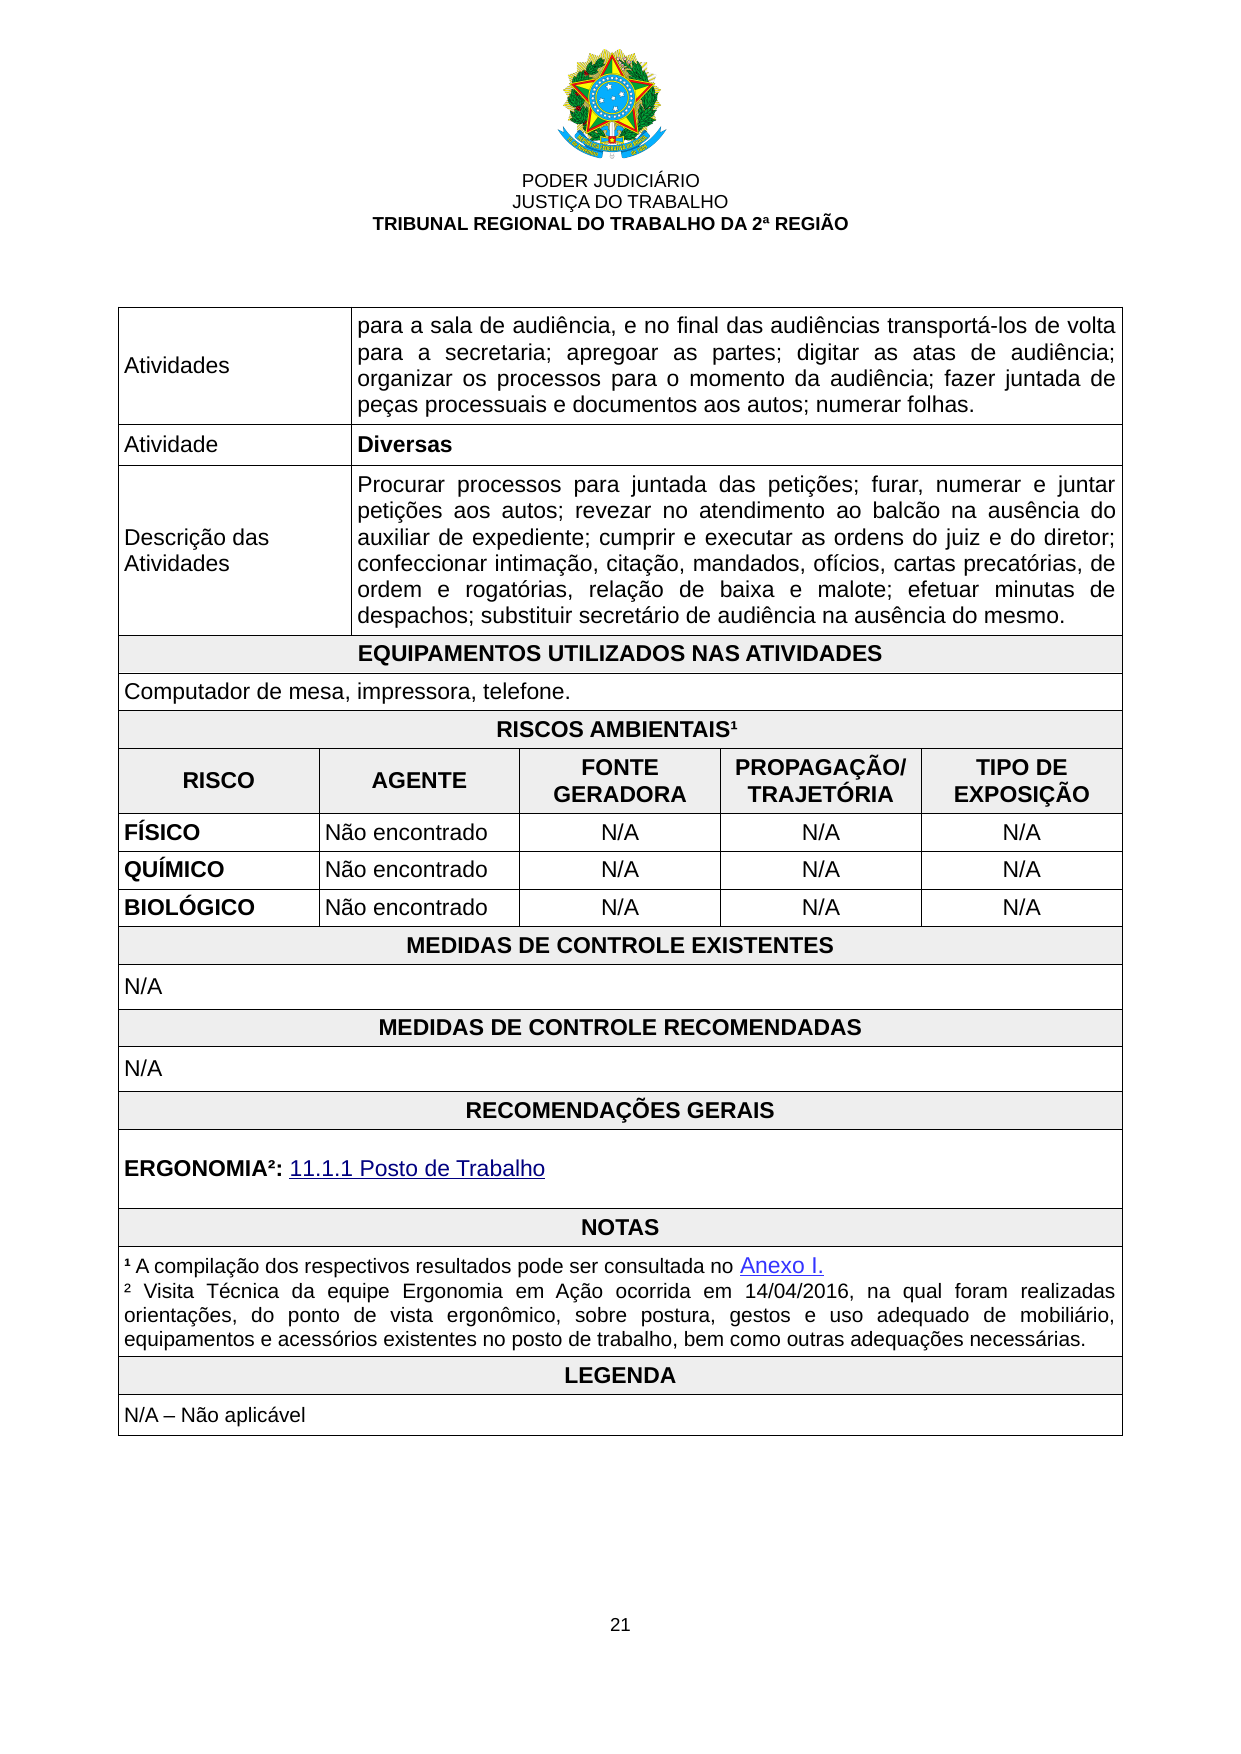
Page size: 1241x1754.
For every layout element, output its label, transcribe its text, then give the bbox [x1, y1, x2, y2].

table_cell N/A [119, 1047, 1122, 1091]
table_cell Diversas [352, 425, 1122, 465]
table_cell MEDIDAS DE CONTROLE RECOMENDADAS [119, 1010, 1122, 1046]
table_cell PROPAGAÇÃO/ TRAJETÓRIA [721, 749, 921, 813]
table_cell FÍSICO [119, 814, 319, 851]
table_cell N/A [922, 890, 1122, 926]
table_cell RISCOS AMBIENTAIS¹ [119, 711, 1122, 748]
table_cell NOTAS [119, 1209, 1122, 1246]
table_cell N/A [721, 814, 921, 851]
table_cell EQUIPAMENTOS UTILIZADOS NAS ATIVIDADES [119, 636, 1122, 672]
table_cell N/A [721, 852, 921, 888]
table_cell N/A – Não aplicável [119, 1395, 1122, 1435]
table_cell N/A [721, 890, 921, 926]
table_cell Não encontrado [320, 890, 519, 926]
table_cell Computador de mesa, impressora, telefone. [119, 674, 1122, 710]
table_cell N/A [119, 965, 1122, 1008]
table_cell LEGENDA [119, 1357, 1122, 1394]
table_cell RECOMENDAÇÕES GERAIS [119, 1092, 1122, 1129]
table_cell Atividades [119, 308, 351, 423]
table_cell Não encontrado [320, 852, 519, 888]
table_cell Descrição das Atividades [119, 466, 351, 634]
table_cell N/A [520, 852, 720, 888]
table_cell FONTE GERADORA [520, 749, 720, 813]
table_cell N/A [922, 852, 1122, 888]
table_cell RISCO [119, 749, 319, 813]
table_cell MEDIDAS DE CONTROLE EXISTENTES [119, 927, 1122, 964]
table_cell BIOLÓGICO [119, 890, 319, 926]
table_cell AGENTE [320, 749, 519, 813]
table_cell N/A [520, 814, 720, 851]
table_cell ERGONOMIA²: 11.1.1 Posto de Trabalho [119, 1130, 1122, 1208]
table_cell TIPO DE EXPOSIÇÃO [922, 749, 1122, 813]
table_cell para a sala de audiência, e no final das audiências transportá-los de volta para a secretaria; apregoar as partes; digitar as atas de audiência; organizar os processos para o momento da audiência; fazer juntada de peças processuais e documentos aos autos; numerar folhas. [352, 308, 1122, 423]
table_cell Atividade [119, 425, 351, 465]
table_cell Procurar processos para juntada das petições; furar, numerar e juntar petições aos autos; revezar no atendimento ao balcão na ausência do auxiliar de expediente; cumprir e executar as ordens do juiz e do diretor; confeccionar intimação, citação, mandados, ofícios, cartas precatórias, de ordem e rogatórias, relação de baixa e malote; efetuar minutas de despachos; substituir secretário de audiência na ausência do mesmo. [352, 466, 1122, 634]
table_cell Não encontrado [320, 814, 519, 851]
table_cell N/A [922, 814, 1122, 851]
table_cell QUÍMICO [119, 852, 319, 888]
table_cell N/A [520, 890, 720, 926]
table_cell ¹ A compilação dos respectivos resultados pode ser consultada no Anexo I. ² Visita Técnica da equipe Ergonomia em Ação ocorrida em 14/04/2016, na qual foram realizadas orientações, do ponto de vista ergonômico, sobre postura, gestos e uso adequado de mobiliário, equipamentos e acessórios existentes no posto de trabalho, bem como outras adequações necessárias. [119, 1247, 1122, 1356]
